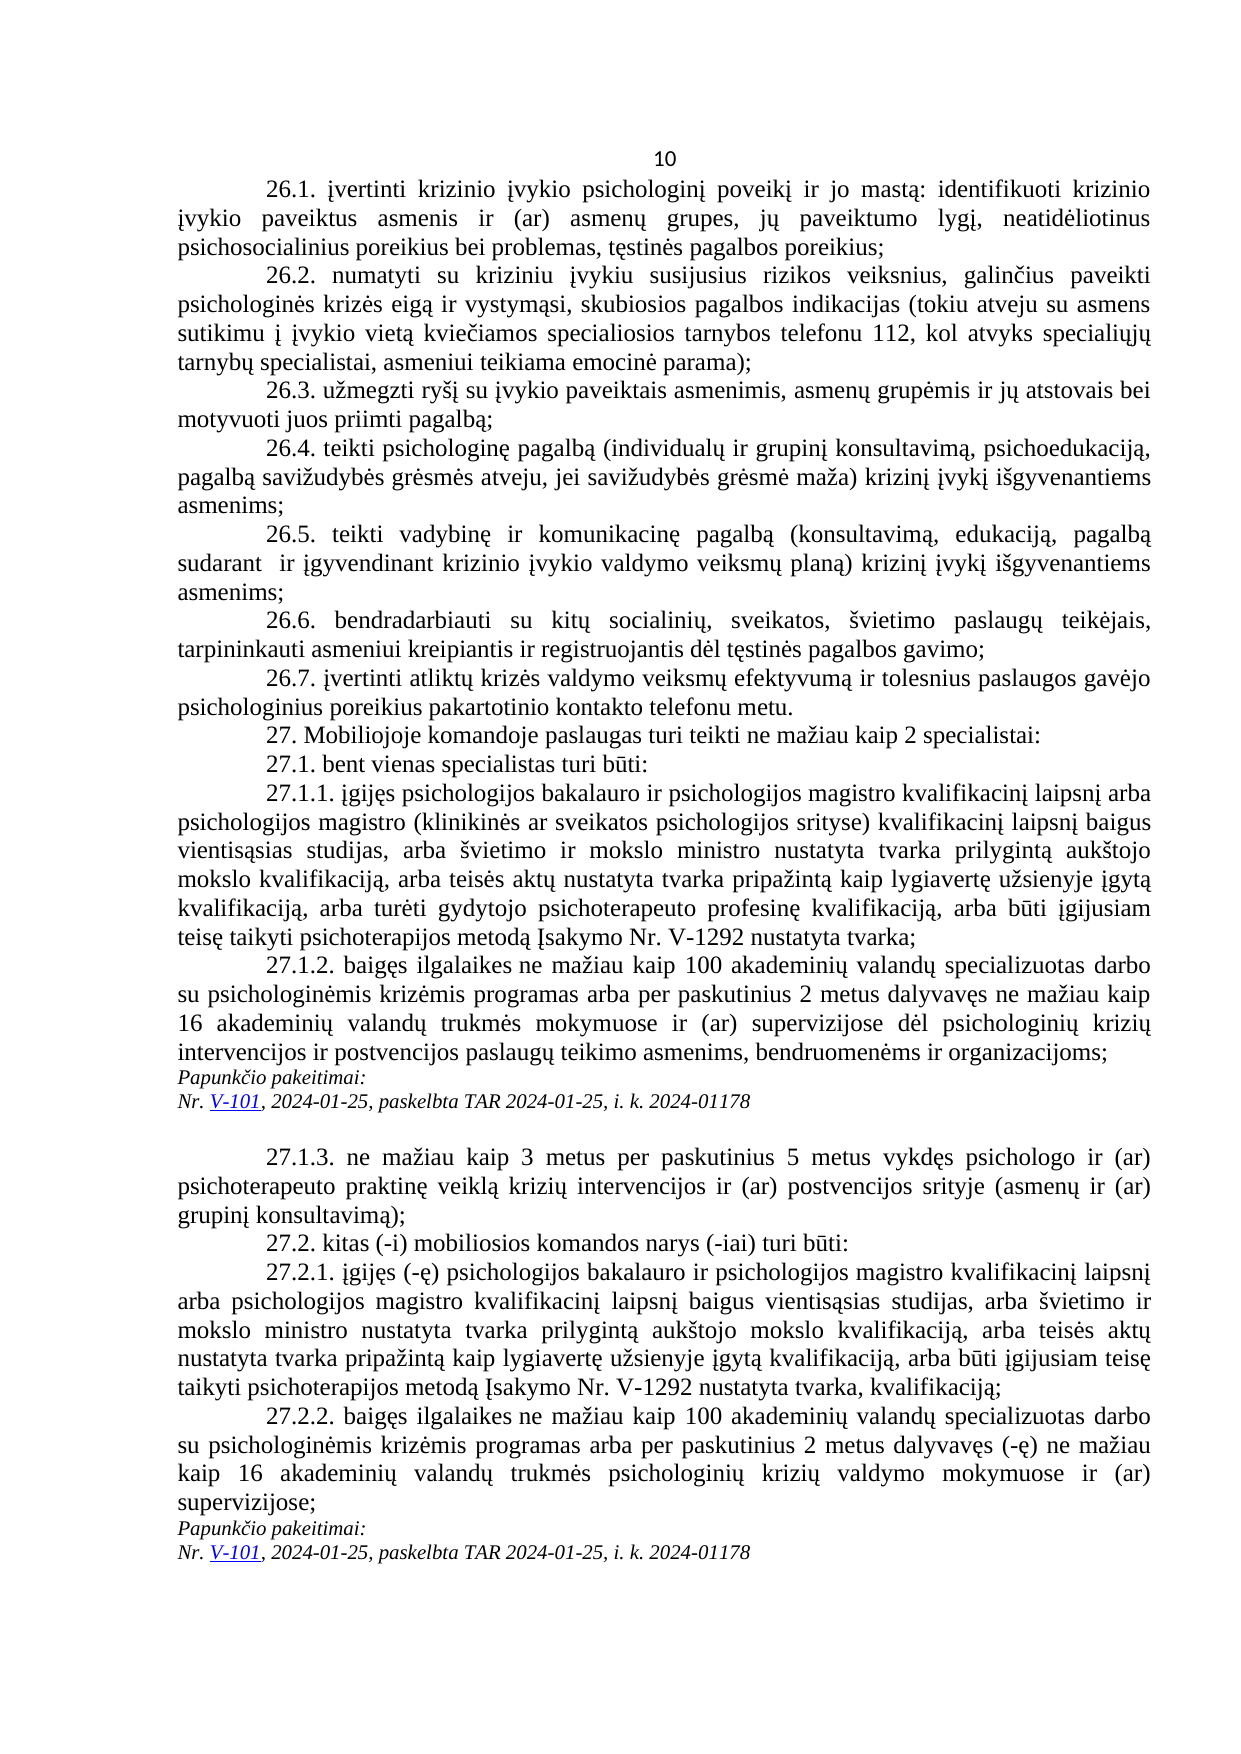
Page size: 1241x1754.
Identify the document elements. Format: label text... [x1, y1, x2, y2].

text 27.2.2. baigęs ilgalaikes ne mažiau kaip 100 akademinių valandų specializuotas darbo su psichologinėmis krizėmis programas arba per paskutinius 2 metus dalyvavęs (-ę) ne mažiau kaip 16 akademinių valandų trukmės psichologinių krizių valdymo mokymuose ir (ar) supervizijose; [177, 1401, 1152, 1516]
text 26.5. teikti vadybinę ir komunikacinę pagalbą (konsultavimą, edukaciją, pagalbą sudarant ir įgyvendinant krizinio įvykio valdymo veiksmų planą) krizinį įvykį išgyvenantiems asmenims; [177, 519, 1152, 605]
text 26.6. bendradarbiauti su kitų socialinių, sveikatos, švietimo paslaugų teikėjais, tarpininkauti asmeniui kreipiantis ir registruojantis dėl tęstinės pagalbos gavimo; [177, 605, 1152, 663]
text 27. Mobiliojoje komandoje paslaugas turi teikti ne mažiau kaip 2 specialistai: [177, 720, 1152, 749]
text 26.1. įvertinti krizinio įvykio psichologinį poveikį ir jo mastą: identifikuoti krizinio įvykio paveiktus asmenis ir (ar) asmenų grupes, jų paveiktumo lygį, neatidėliotinus psichosocialinius poreikius bei problemas, tęstinės pagalbos poreikius; [177, 174, 1152, 260]
text Papunkčio pakeitimai: [177, 1516, 1152, 1540]
text Papunkčio pakeitimai: [177, 1065, 1152, 1089]
text 27.1. bent vienas specialistas turi būti: [177, 749, 1152, 778]
text 26.4. teikti psichologinę pagalbą (individualų ir grupinį konsultavimą, psichoedukaciją, pagalbą savižudybės grėsmės atveju, jei savižudybės grėsmė maža) krizinį įvykį išgyvenantiems asmenims; [177, 433, 1152, 519]
text 26.2. numatyti su kriziniu įvykiu susijusius rizikos veiksnius, galinčius paveikti psichologinės krizės eigą ir vystymąsi, skubiosios pagalbos indikacijas (tokiu atveju su asmens sutikimu į įvykio vietą kviečiamos specialiosios tarnybos telefonu 112, kol atvyks specialiųjų tarnybų specialistai, asmeniui teikiama emocinė parama); [177, 260, 1152, 375]
text Nr. V-101, 2024-01-25, paskelbta TAR 2024-01-25, i. k. 2024-01178 [177, 1540, 1152, 1564]
text 27.1.2. baigęs ilgalaikes ne mažiau kaip 100 akademinių valandų specializuotas darbo su psichologinėmis krizėmis programas arba per paskutinius 2 metus dalyvavęs ne mažiau kaip 16 akademinių valandų trukmės mokymuose ir (ar) supervizijose dėl psichologinių krizių intervencijos ir postvencijos paslaugų teikimo asmenims, bendruomenėms ir organizacijoms; [177, 950, 1152, 1065]
text 26.3. užmegzti ryšį su įvykio paveiktais asmenimis, asmenų grupėmis ir jų atstovais bei motyvuoti juos priimti pagalbą; [177, 375, 1152, 433]
text 27.1.3. ne mažiau kaip 3 metus per paskutinius 5 metus vykdęs psichologo ir (ar) psichoterapeuto praktinę veiklą krizių intervencijos ir (ar) postvencijos srityje (asmenų ir (ar) grupinį konsultavimą); [177, 1142, 1152, 1228]
text 27.2.1. įgijęs (-ę) psichologijos bakalauro ir psichologijos magistro kvalifikacinį laipsnį arba psichologijos magistro kvalifikacinį laipsnį baigus vientisąsias studijas, arba švietimo ir mokslo ministro nustatyta tvarka prilygintą aukštojo mokslo kvalifikaciją, arba teisės aktų nustatyta tvarka pripažintą kaip lygiavertę užsienyje įgytą kvalifikaciją, arba būti įgijusiam teisę taikyti psichoterapijos metodą Įsakymo Nr. V-1292 nustatyta tvarka, kvalifikaciją; [177, 1257, 1152, 1401]
text 27.1.1. įgijęs psichologijos bakalauro ir psichologijos magistro kvalifikacinį laipsnį arba psichologijos magistro (klinikinės ar sveikatos psichologijos srityse) kvalifikacinį laipsnį baigus vientisąsias studijas, arba švietimo ir mokslo ministro nustatyta tvarka prilygintą aukštojo mokslo kvalifikaciją, arba teisės aktų nustatyta tvarka pripažintą kaip lygiavertę užsienyje įgytą kvalifikaciją, arba turėti gydytojo psichoterapeuto profesinę kvalifikaciją, arba būti įgijusiam teisę taikyti psichoterapijos metodą Įsakymo Nr. V-1292 nustatyta tvarka; [177, 778, 1152, 950]
text 27.2. kitas (-i) mobiliosios komandos narys (-iai) turi būti: [177, 1228, 1152, 1257]
text 26.7. įvertinti atliktų krizės valdymo veiksmų efektyvumą ir tolesnius paslaugos gavėjo psichologinius poreikius pakartotinio kontakto telefonu metu. [177, 663, 1152, 720]
text Nr. V-101, 2024-01-25, paskelbta TAR 2024-01-25, i. k. 2024-01178 [177, 1089, 1152, 1113]
